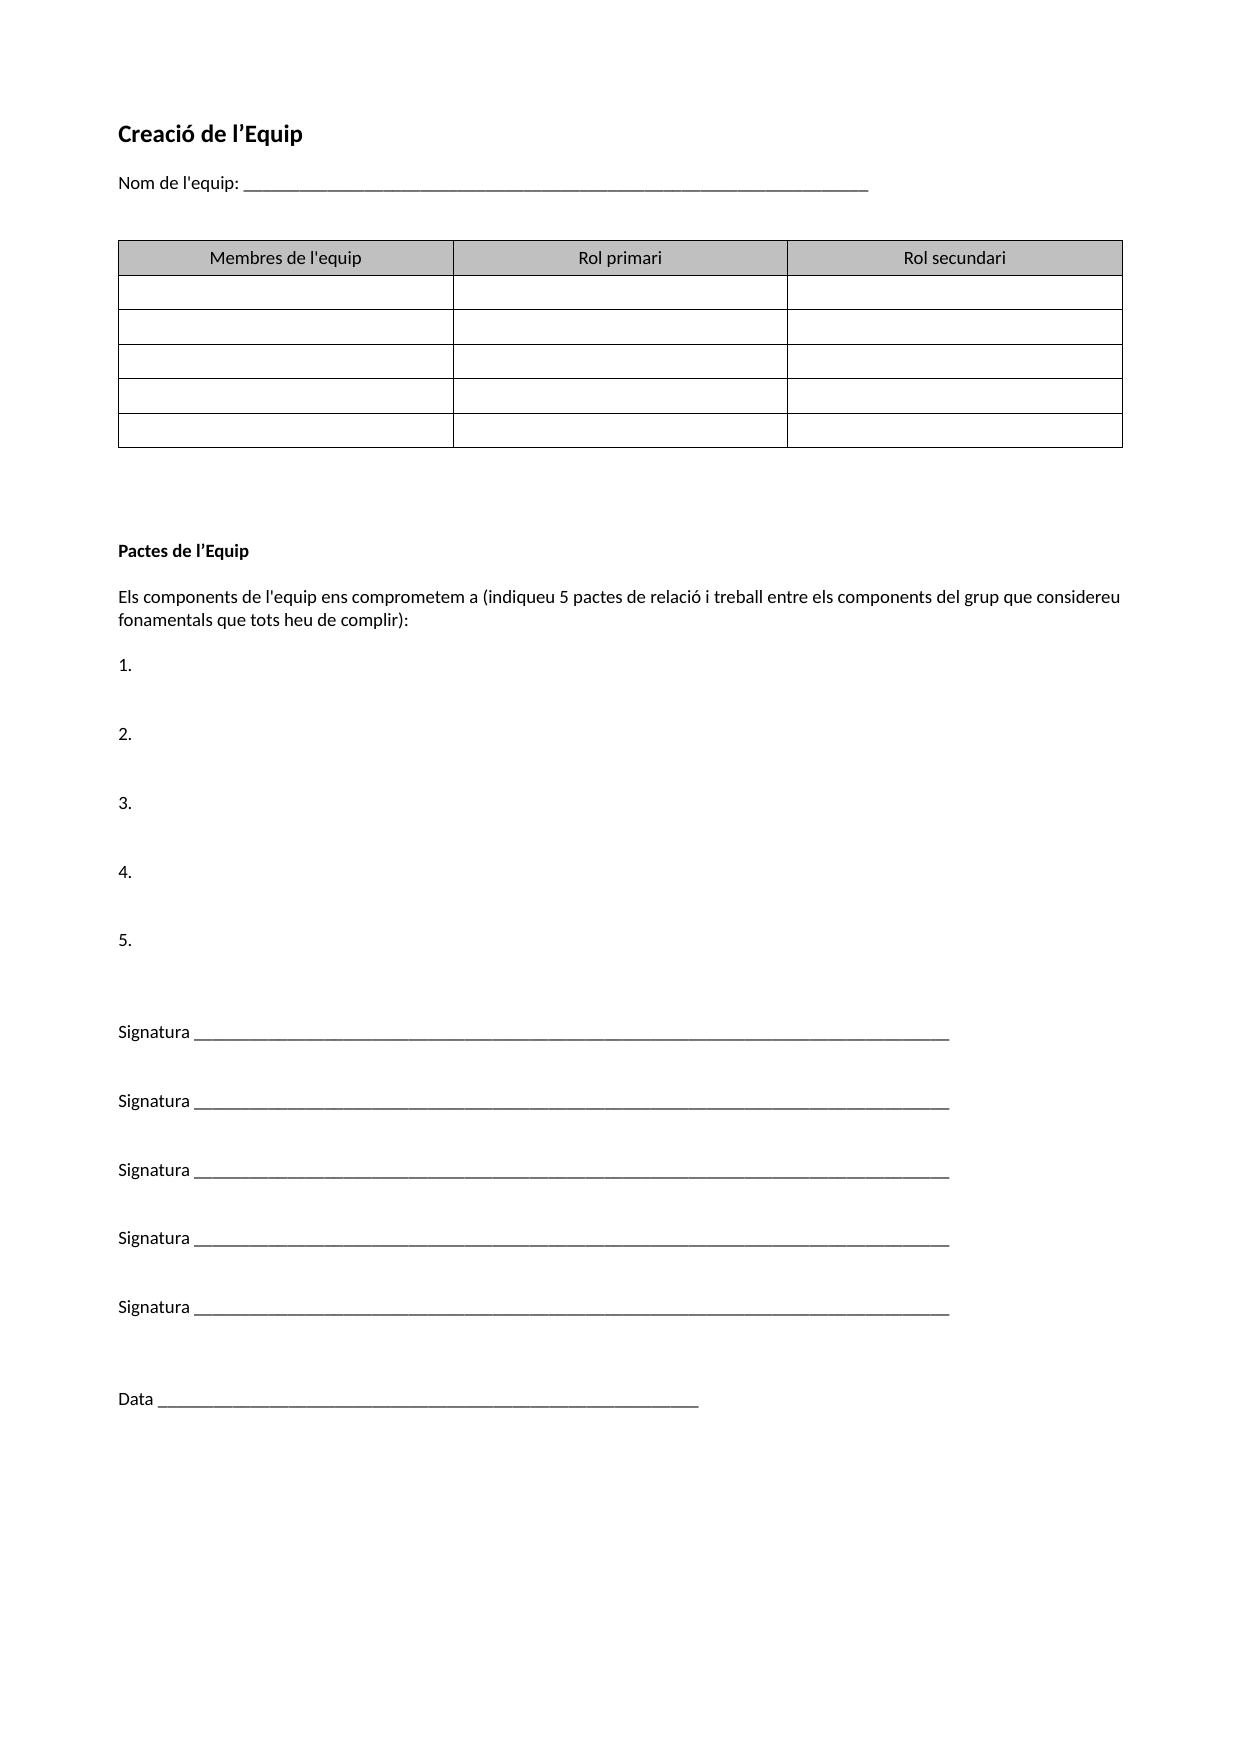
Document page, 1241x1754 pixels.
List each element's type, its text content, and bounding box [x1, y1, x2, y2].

table_cell [454, 276, 787, 309]
table_cell [119, 379, 453, 413]
table_cell [788, 414, 1122, 447]
text Signatura _________________________________________________________________________________ [118, 1226, 1122, 1249]
table_cell [788, 345, 1122, 378]
table_cell [119, 345, 453, 378]
table_header Rol secundari [788, 241, 1122, 275]
table_cell [454, 414, 787, 447]
text 5. [118, 928, 1122, 951]
text Signatura _________________________________________________________________________________ [118, 1295, 1122, 1318]
text 3. [118, 791, 1122, 814]
text 2. [118, 722, 1122, 745]
text Signatura _________________________________________________________________________________ [118, 1020, 1122, 1043]
table_cell [454, 345, 787, 378]
table_cell [788, 276, 1122, 309]
text Signatura _________________________________________________________________________________ [118, 1158, 1122, 1181]
table_cell [119, 414, 453, 447]
text Signatura _________________________________________________________________________________ [118, 1089, 1122, 1112]
table_cell [788, 310, 1122, 344]
text Pactes de l’Equip [118, 539, 1122, 562]
table_cell [454, 379, 787, 413]
table_cell [119, 310, 453, 344]
table_cell [788, 379, 1122, 413]
text 4. [118, 860, 1122, 883]
text 1. [118, 653, 1122, 676]
table_header Membres de l'equip [119, 241, 453, 275]
text Creació de l’Equip [118, 118, 1122, 149]
text Nom de l'equip: ___________________________________________________________________ [118, 172, 1122, 194]
table_cell [119, 276, 453, 309]
table_header Rol primari [454, 241, 787, 275]
text Els components de l'equip ens comprometem a (indiqueu 5 pactes de relació i treball entre els components del grup que considereu fonamentals que tots heu de complir): [118, 585, 1122, 631]
text Data __________________________________________________________ [118, 1387, 1122, 1410]
table_cell [454, 310, 787, 344]
